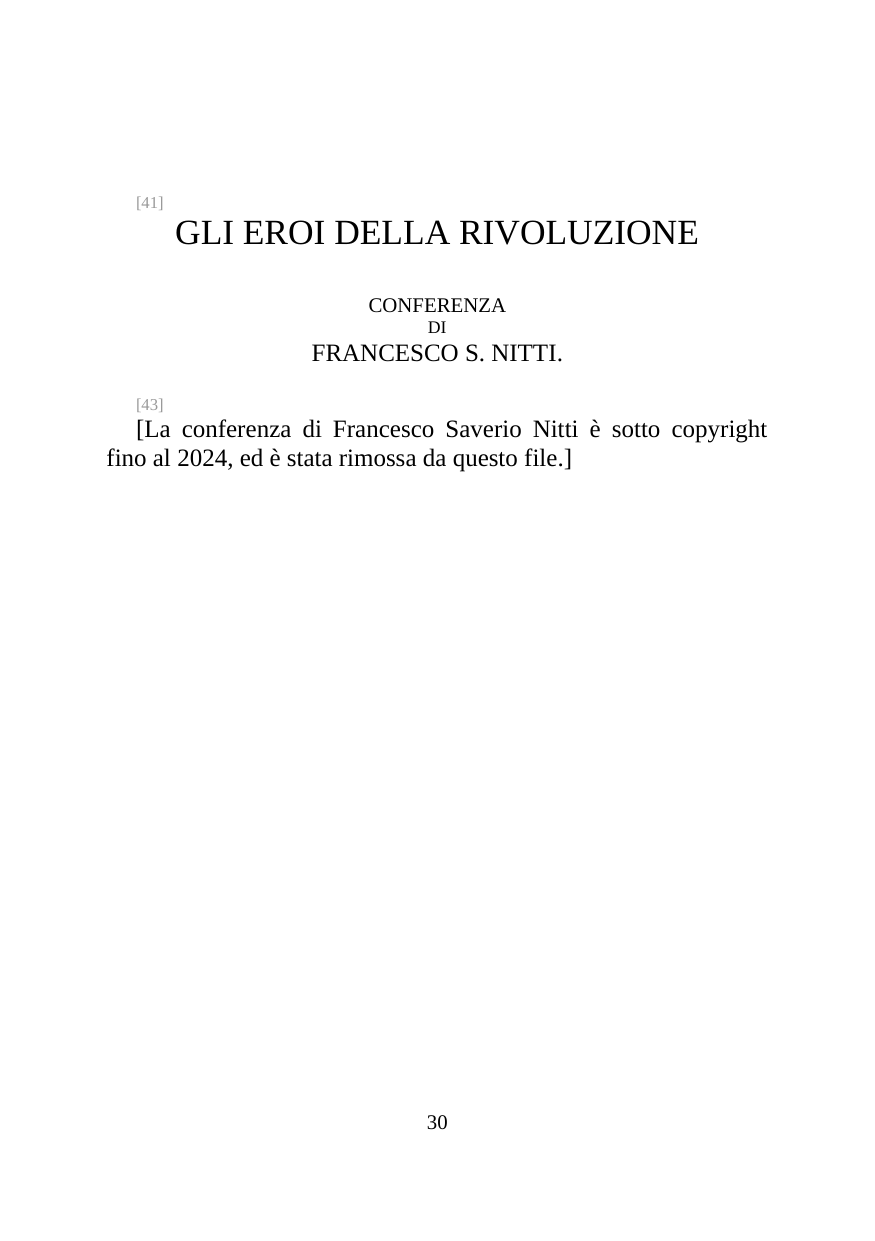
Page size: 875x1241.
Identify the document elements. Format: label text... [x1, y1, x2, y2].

text FRANCESCO S. NITTI. [106, 338, 768, 366]
text CONFERENZA [106, 293, 768, 317]
text [41] [106, 192, 768, 212]
text [La conferenza di Francesco Saverio Nitti è sotto copyright fino al 2024, ed è stata rimossa da questo file.] [106, 414, 768, 472]
text [43] [164, 395, 768, 414]
text DI [106, 317, 768, 338]
subtitle GLI EROI DELLA RIVOLUZIONE [106, 212, 768, 252]
text [43] [106, 395, 136, 414]
